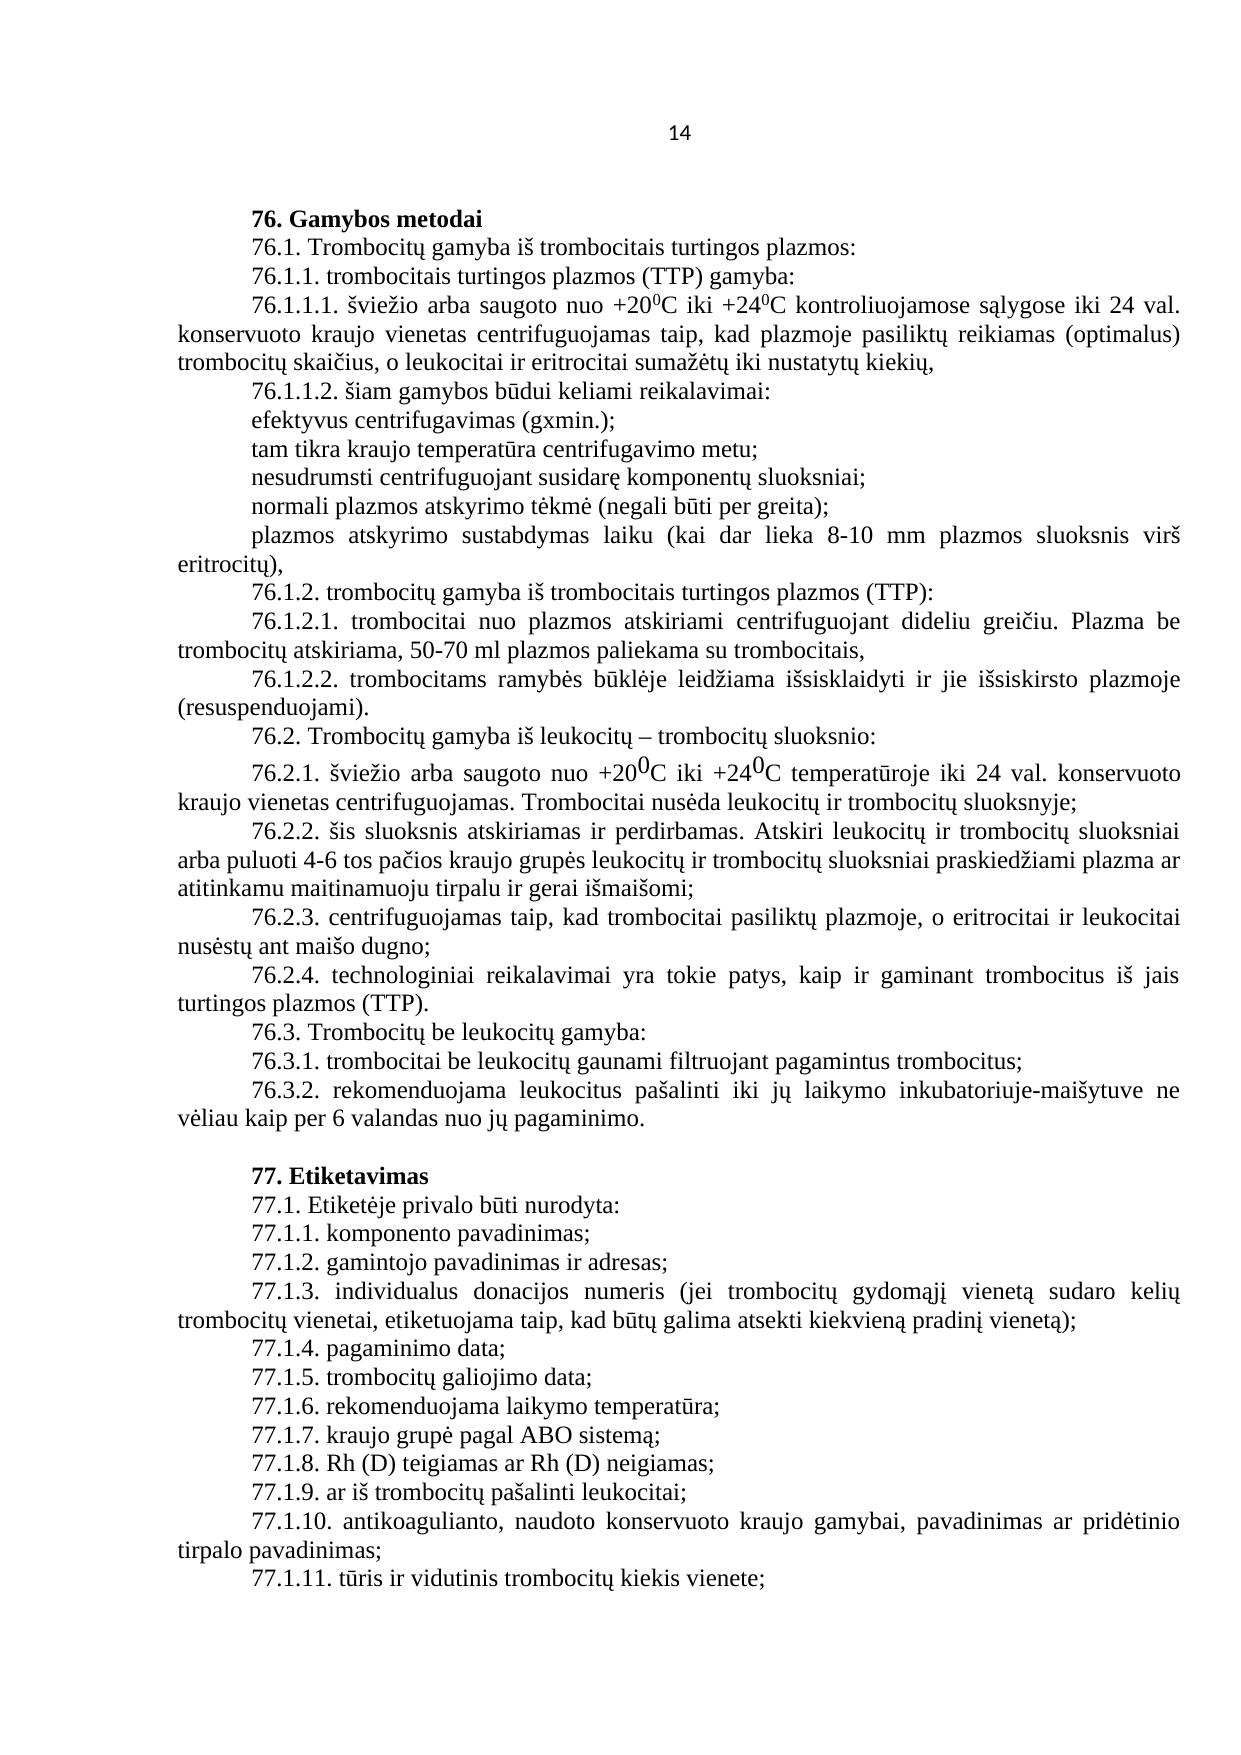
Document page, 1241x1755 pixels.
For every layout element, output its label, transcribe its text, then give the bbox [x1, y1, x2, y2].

text 77.1.3. individualus donacijos numeris (jei trombocitų gydomąjį vienetą sudaro kelių trombocitų vienetai, etiketuojama taip, kad būtų galima atsekti kiekvieną pradinį vienetą); [177, 1276, 1181, 1333]
text 77.1.8. Rh (D) teigiamas ar Rh (D) neigiamas; [177, 1448, 1181, 1477]
text 76.1. Trombocitų gamyba iš trombocitais turtingos plazmos: [177, 232, 1181, 261]
text 77.1.11. tūris ir vidutinis trombocitų kiekis vienete; [177, 1563, 1181, 1592]
text 76.1.2.2. trombocitams ramybės būklėje leidžiama išsisklaidyti ir jie išsiskirsto plazmoje (resuspenduojami). [177, 664, 1181, 721]
text 76.2.3. centrifuguojamas taip, kad trombocitai pasiliktų plazmoje, o eritrocitai ir leukocitai nusėstų ant maišo dugno; [177, 902, 1181, 960]
text tam tikra kraujo temperatūra centrifugavimo metu; [177, 434, 1181, 462]
text 76.1.2.1. trombocitai nuo plazmos atskiriami centrifuguojant dideliu greičiu. Plazma be trombocitų atskiriama, 50-70 ml plazmos paliekama su trombocitais, [177, 606, 1181, 664]
text efektyvus centrifugavimas (gxmin.); [177, 405, 1181, 434]
text 76.3.2. rekomenduojama leukocitus pašalinti iki jų laikymo inkubatoriuje-maišytuve ne vėliau kaip per 6 valandas nuo jų pagaminimo. [177, 1075, 1181, 1132]
text 76.1.1.1. šviežio arba saugoto nuo +200C iki +240C kontroliuojamose sąlygose iki 24 val. konservuoto kraujo vienetas centrifuguojamas taip, kad plazmoje pasiliktų reikiamas (optimalus) trombocitų skaičius, o leukocitai ir eritrocitai sumažėtų iki nustatytų kiekių, [177, 290, 1181, 376]
text 77. Etiketavimas [177, 1161, 1181, 1190]
text 76.1.1.2. šiam gamybos būdui keliami reikalavimai: [177, 376, 1181, 405]
text nesudrumsti centrifuguojant susidarę komponentų sluoksniai; [177, 462, 1181, 491]
text 76.2.4. technologiniai reikalavimai yra tokie patys, kaip ir gaminant trombocitus iš jais turtingos plazmos (TTP). [177, 960, 1181, 1017]
text 76.2. Trombocitų gamyba iš leukocitų – trombocitų sluoksnio: [177, 721, 1181, 750]
text 76.2.2. šis sluoksnis atskiriamas ir perdirbamas. Atskiri leukocitų ir trombocitų sluoksniai arba puluoti 4-6 tos pačios kraujo grupės leukocitų ir trombocitų sluoksniai praskiedžiami plazma ar atitinkamu maitinamuoju tirpalu ir gerai išmaišomi; [177, 816, 1181, 902]
text 77.1. Etiketėje privalo būti nurodyta: [177, 1190, 1181, 1218]
text 77.1.1. komponento pavadinimas; [177, 1218, 1181, 1247]
text 76.3. Trombocitų be leukocitų gamyba: [177, 1017, 1181, 1046]
text plazmos atskyrimo sustabdymas laiku (kai dar lieka 8-10 mm plazmos sluoksnis virš eritrocitų), [177, 520, 1181, 577]
text 76.3.1. trombocitai be leukocitų gaunami filtruojant pagamintus trombocitus; [177, 1046, 1181, 1075]
text 76.1.2. trombocitų gamyba iš trombocitais turtingos plazmos (TTP): [177, 577, 1181, 606]
text 77.1.6. rekomenduojama laikymo temperatūra; [177, 1391, 1181, 1420]
text 76.1.1. trombocitais turtingos plazmos (TTP) gamyba: [177, 261, 1181, 290]
text 76. Gamybos metodai [177, 204, 1181, 232]
text normali plazmos atskyrimo tėkmė (negali būti per greita); [177, 491, 1181, 520]
text 77.1.10. antikoagulianto, naudoto konservuoto kraujo gamybai, pavadinimas ar pridėtinio tirpalo pavadinimas; [177, 1506, 1181, 1563]
text 77.1.9. ar iš trombocitų pašalinti leukocitai; [177, 1477, 1181, 1506]
text 77.1.5. trombocitų galiojimo data; [177, 1362, 1181, 1391]
text 77.1.7. kraujo grupė pagal ABO sistemą; [177, 1420, 1181, 1448]
text 77.1.2. gamintojo pavadinimas ir adresas; [177, 1247, 1181, 1276]
text 76.2.1. šviežio arba saugoto nuo +200C iki +240C temperatūroje iki 24 val. konservuoto kraujo vienetas centrifuguojamas. Trombocitai nusėda leukocitų ir trombocitų sluoksnyje; [177, 750, 1181, 816]
text 77.1.4. pagaminimo data; [177, 1333, 1181, 1362]
